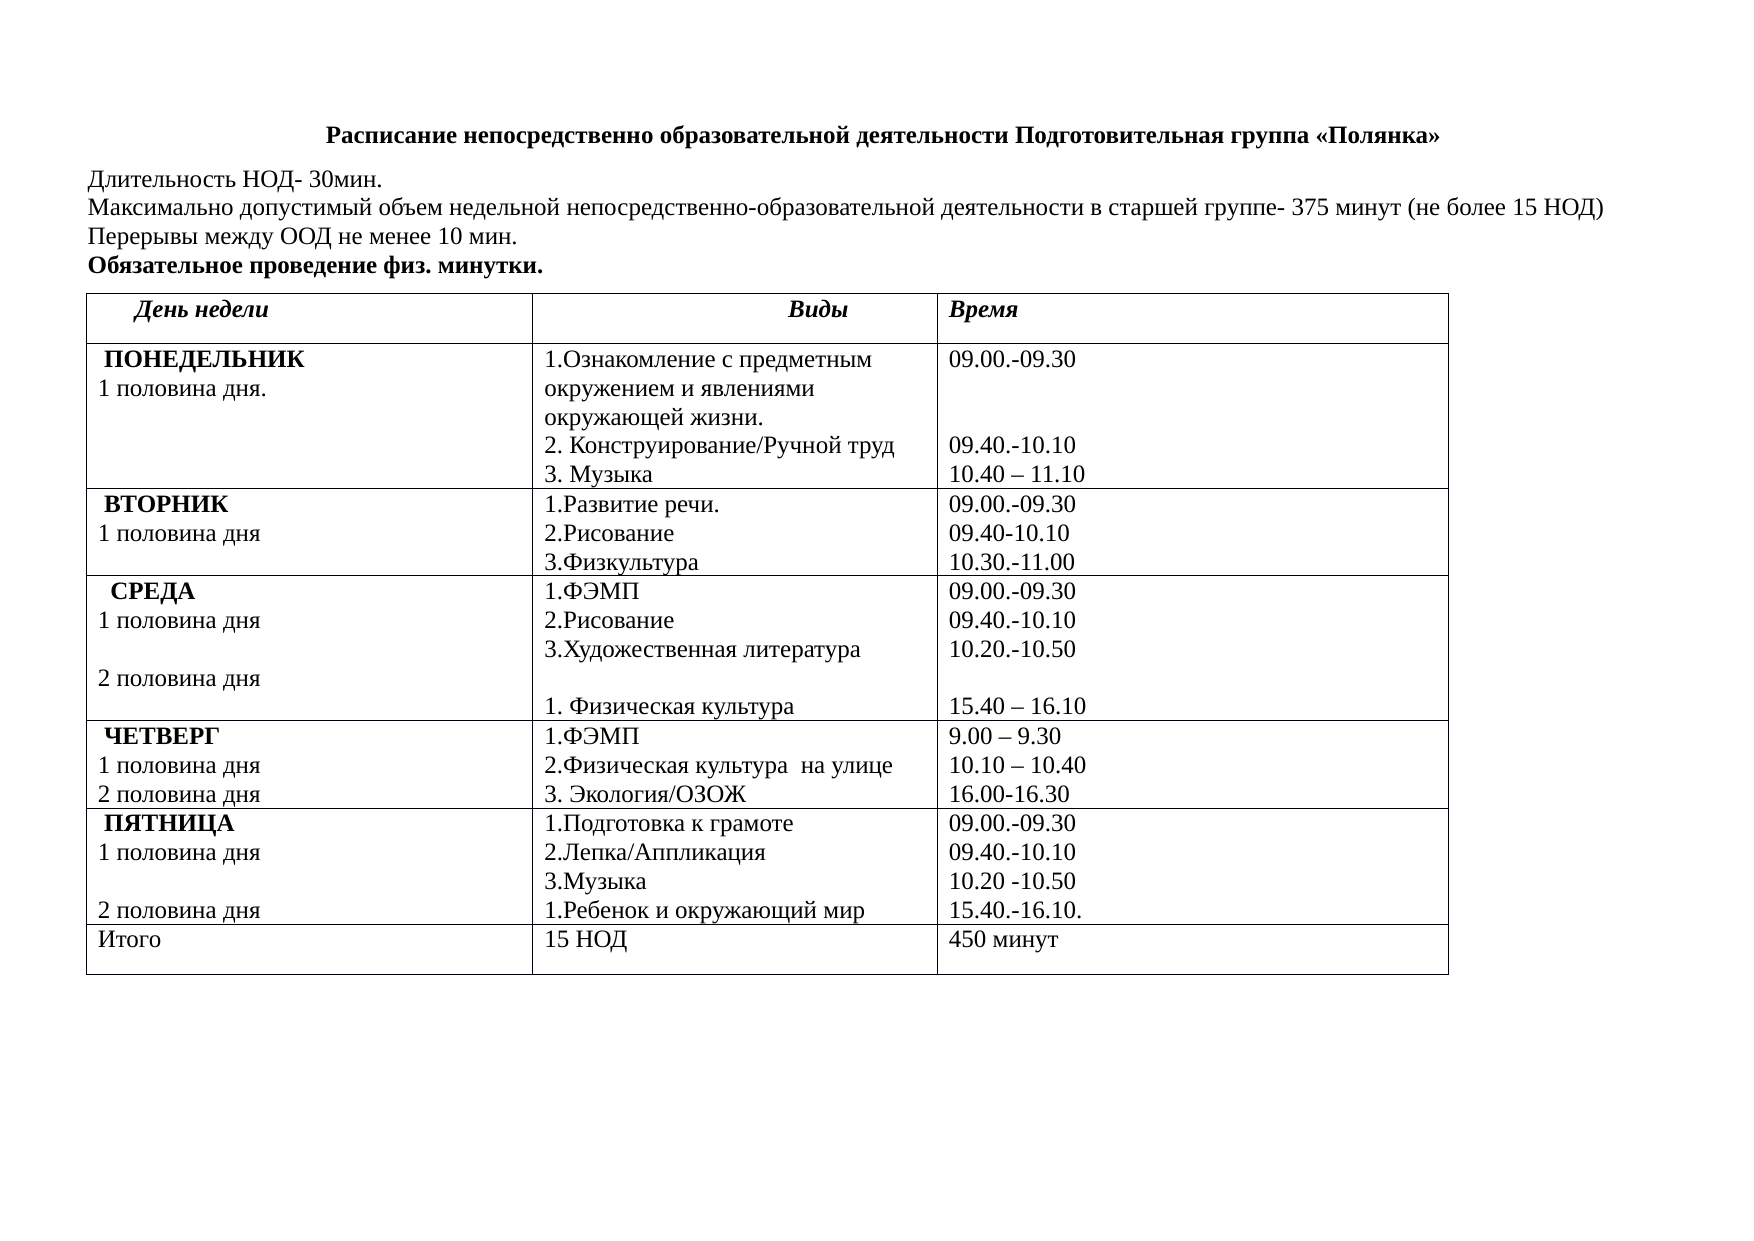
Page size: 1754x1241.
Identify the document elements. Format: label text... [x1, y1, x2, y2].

table_cell СРЕДА 1 половина дня 2 половина дня [87, 576, 532, 720]
table_cell ПОНЕДЕЛЬНИК 1 половина дня. [87, 344, 532, 488]
table_cell 9.00 – 9.30 10.10 – 10.40 16.00-16.30 [938, 721, 1448, 807]
table_cell ВТОРНИК 1 половина дня [87, 489, 532, 575]
table_cell 1.ФЭМП 2.Рисование 3.Художественная литература 1. Физическая культура [533, 576, 937, 720]
table_cell Итого [87, 925, 532, 974]
table_cell 1.Ознакомление с предметным окружением и явлениями окружающей жизни. 2. Конструирование/Ручной труд 3. Музыка [533, 344, 937, 488]
text Обязательное проведение физ. минутки. [87, 250, 1679, 279]
table_cell 1.ФЭМП 2.Физическая культура на улице 3. Экология/ОЗОЖ [533, 721, 937, 807]
text Максимально допустимый объем недельной непосредственно-образовательной деятельности в старшей группе- 375 минут (не более 15 НОД) [87, 192, 1679, 221]
text Длительность НОД- 30мин. [87, 164, 1679, 192]
table_cell ПЯТНИЦА 1 половина дня 2 половина дня [87, 809, 532, 923]
table_cell 15 НОД [533, 925, 937, 974]
table_header Время [938, 294, 1448, 343]
table_cell 09.00.-09.30 09.40-10.10 10.30.-11.00 [938, 489, 1448, 575]
table_cell 09.00.-09.30 09.40.-10.10 10.20 -10.50 15.40.-16.10. [938, 809, 1448, 923]
table_cell 1.Подготовка к грамоте 2.Лепка/Аппликация 3.Музыка 1.Ребенок и окружающий мир [533, 809, 937, 923]
table_cell 450 минут [938, 925, 1448, 974]
table_cell 09.00.-09.30 09.40.-10.10 10.40 – 11.10 [938, 344, 1448, 488]
table_header День недели [87, 294, 532, 343]
text Расписание непосредственно образовательной деятельности Подготовительная группа «Полянка» [87, 121, 1679, 149]
text Перерывы между ООД не менее 10 мин. [87, 221, 1679, 250]
table_header Виды [533, 294, 937, 343]
table_cell ЧЕТВЕРГ 1 половина дня 2 половина дня [87, 721, 532, 807]
table_cell 09.00.-09.30 09.40.-10.10 10.20.-10.50 15.40 – 16.10 [938, 576, 1448, 720]
table_cell 1.Развитие речи. 2.Рисование 3.Физкультура [533, 489, 937, 575]
